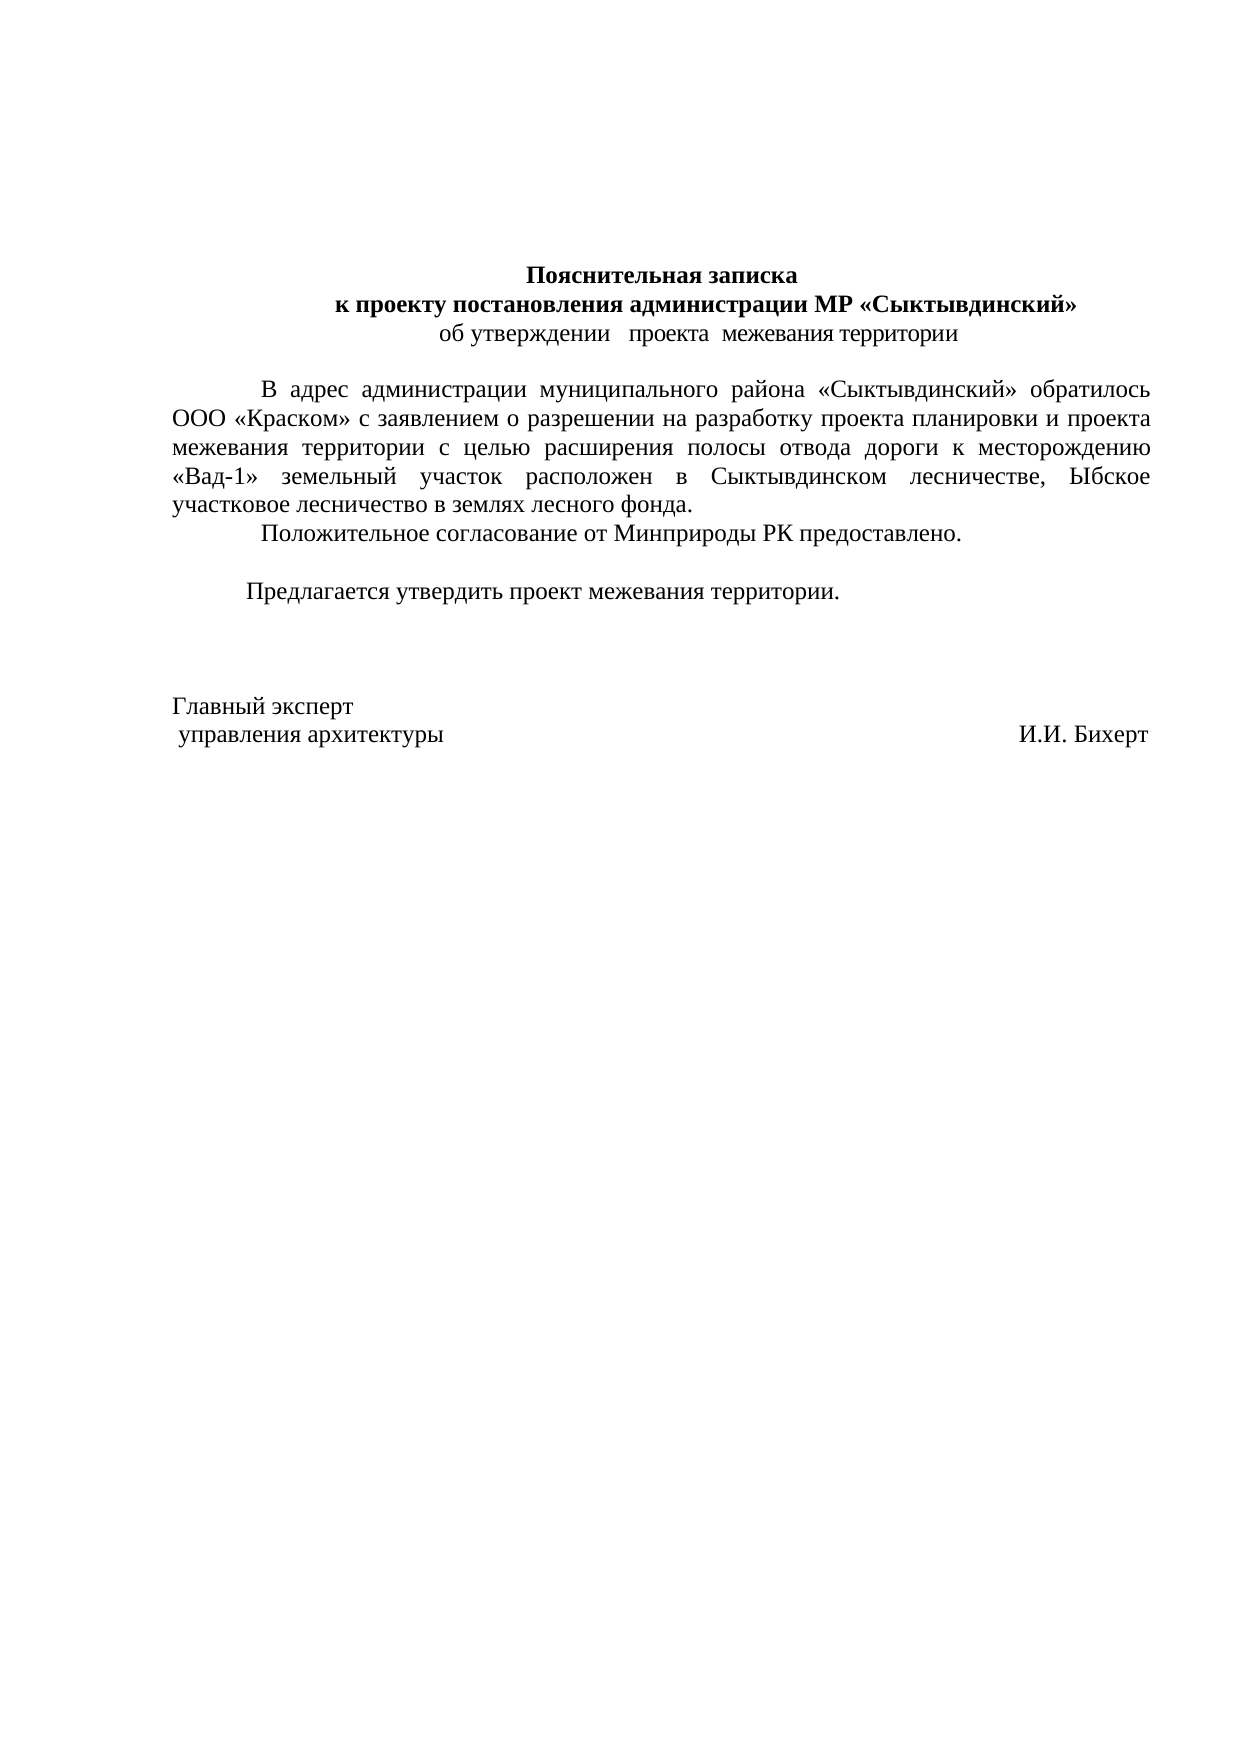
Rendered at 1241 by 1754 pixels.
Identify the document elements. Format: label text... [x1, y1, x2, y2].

text управления архитектуры И.И. Бихерт [172, 719, 1152, 748]
text Главный эксперт [172, 691, 1152, 719]
text об утверждении проекта межевания территории [172, 318, 1152, 347]
text Положительное согласование от Минприроды РК предоставлено. [172, 518, 1152, 547]
text В адрес администрации муниципального района «Сыктывдинский» обратилось ООО «Краском» с заявлением о разрешении на разработку проекта планировки и проекта межевания территории с целью расширения полосы отвода дороги к месторождению «Вад-1» земельный участок расположен в Сыктывдинском лесничестве, Ыбское участковое лесничество в землях лесного фонда. [172, 374, 1152, 518]
text Пояснительная записка [172, 260, 1152, 289]
text к проекту постановления администрации МР «Сыктывдинский» [172, 289, 1152, 318]
text Предлагается утвердить проект межевания территории. [172, 576, 1152, 604]
